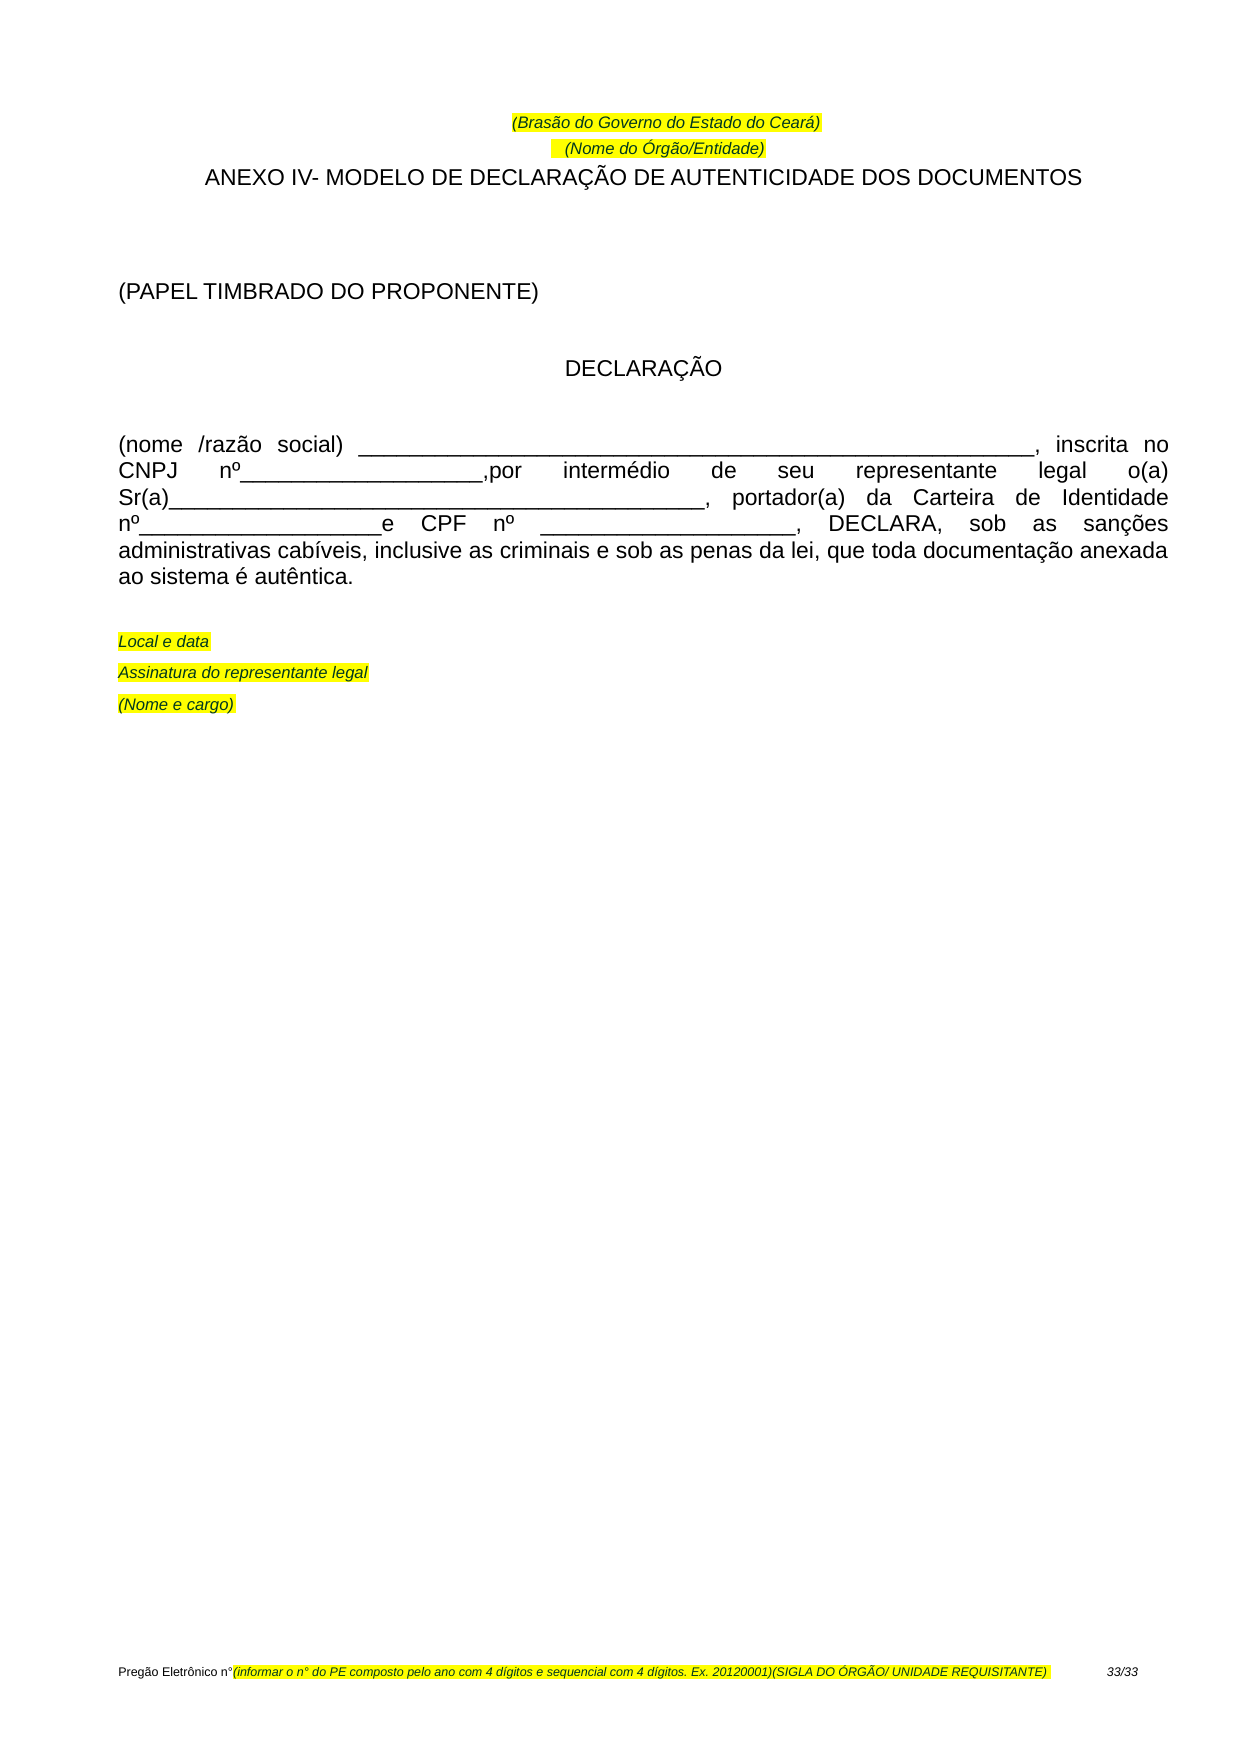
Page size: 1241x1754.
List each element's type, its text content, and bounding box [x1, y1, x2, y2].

text ANEXO IV- MODELO DE DECLARAÇÃO DE AUTENTICIDADE DOS DOCUMENTOS [118, 163, 1169, 190]
text DECLARAÇÃO [118, 355, 1169, 381]
text (Nome e cargo) [118, 694, 1169, 713]
text (nome /razão social) _____________________________________________________, inscrita no CNPJ nº___________________,por intermédio de seu representante legal o(a) Sr(a)__________________________________________, portador(a) da Carteira de Identidade nº___________________e CPF nº ____________________, DECLARA, sob as sanções administrativas cabíveis, inclusive as criminais e sob as penas da lei, que toda documentação anexada ao sistema é autêntica. [118, 431, 1169, 589]
text Assinatura do representante legal [118, 663, 1169, 682]
text (PAPEL TIMBRADO DO PROPONENTE) [118, 278, 1169, 304]
text Local e data [118, 632, 1169, 651]
